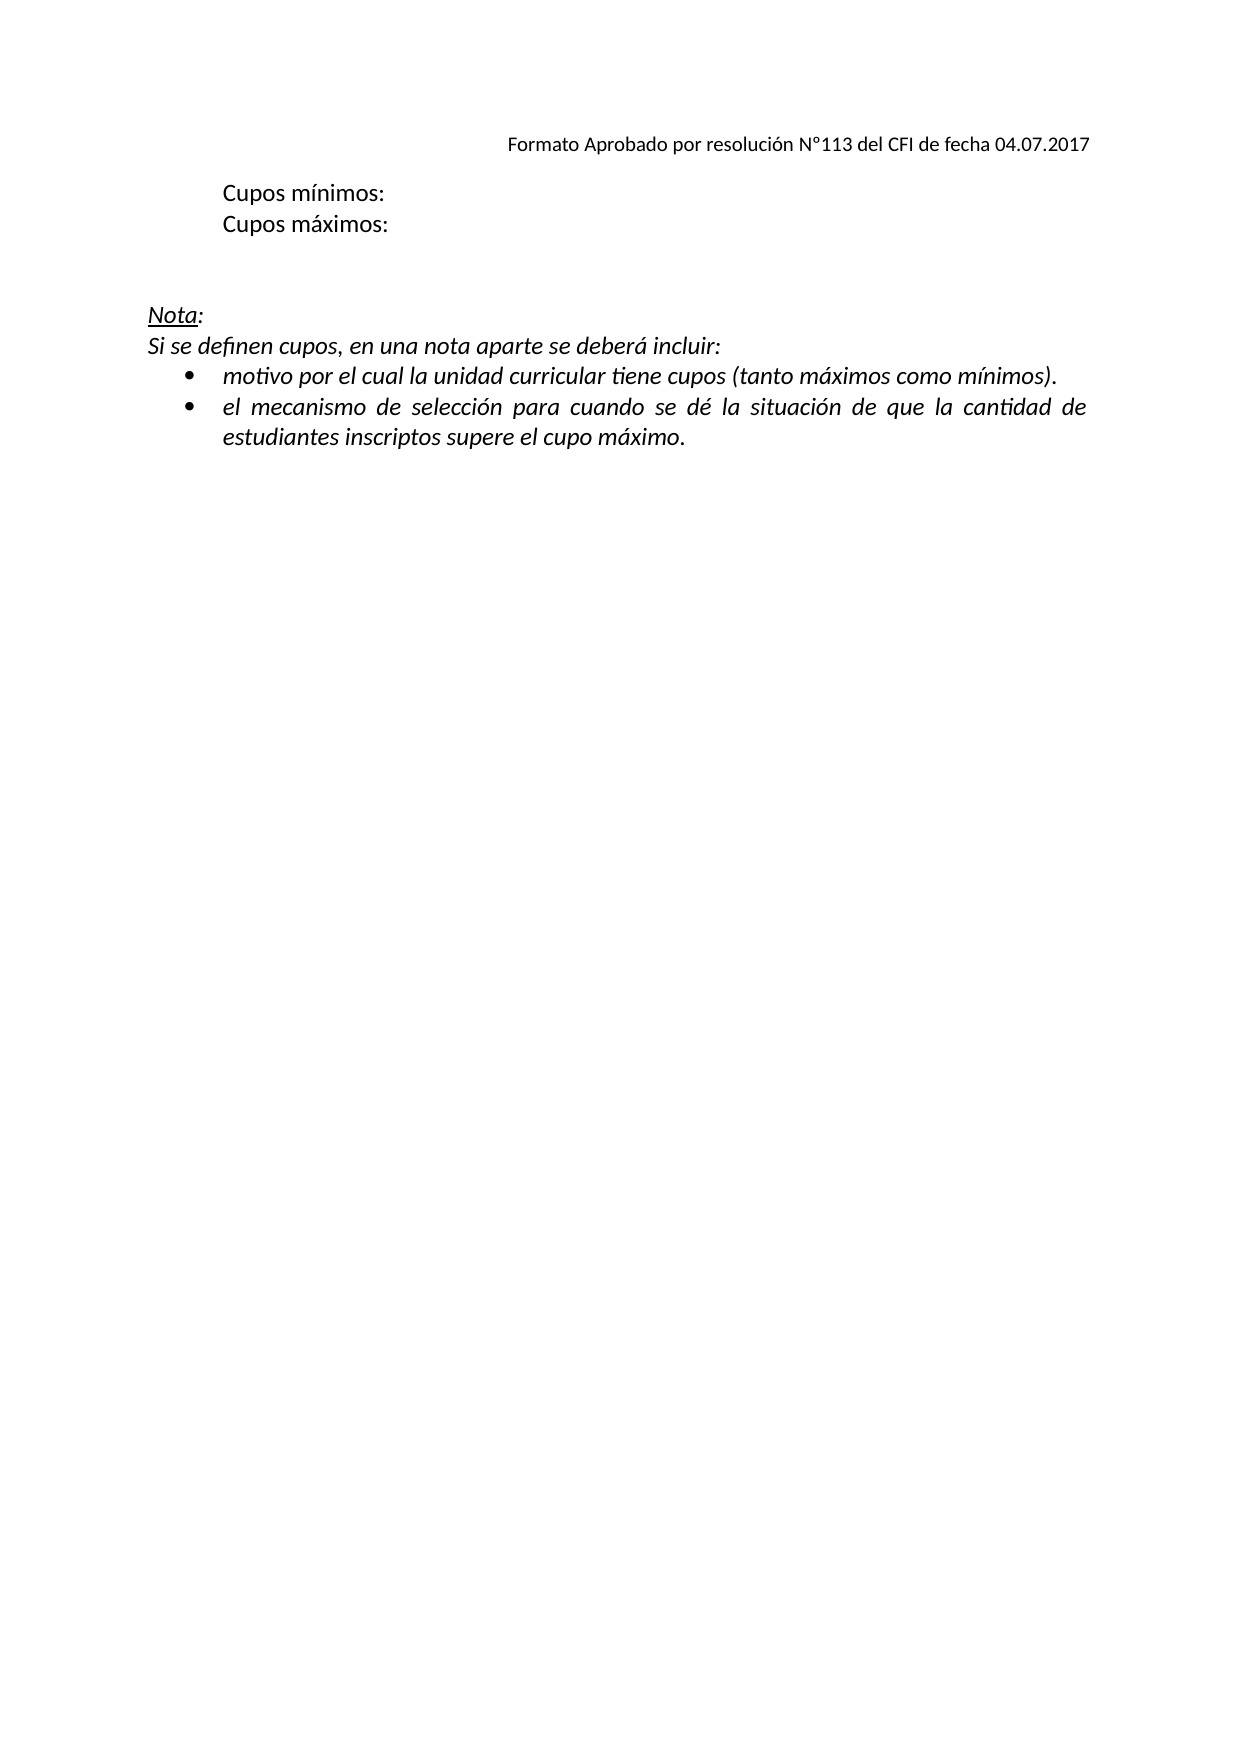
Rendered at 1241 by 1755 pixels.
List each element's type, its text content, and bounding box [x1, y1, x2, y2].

text Nota: [148, 299, 1090, 330]
text Cupos mínimos: [148, 177, 1090, 208]
text Cupos máximos: [148, 208, 1090, 238]
list el mecanismo de selección para cuando se dé la situación de que la cantidad de estudiantes inscriptos supere el cupo máximo. [185, 391, 1090, 452]
list motivo por el cual la unidad curricular tiene cupos (tanto máximos como mínimos). [185, 360, 1090, 391]
text Si se definen cupos, en una nota aparte se deberá incluir: [148, 330, 1090, 360]
